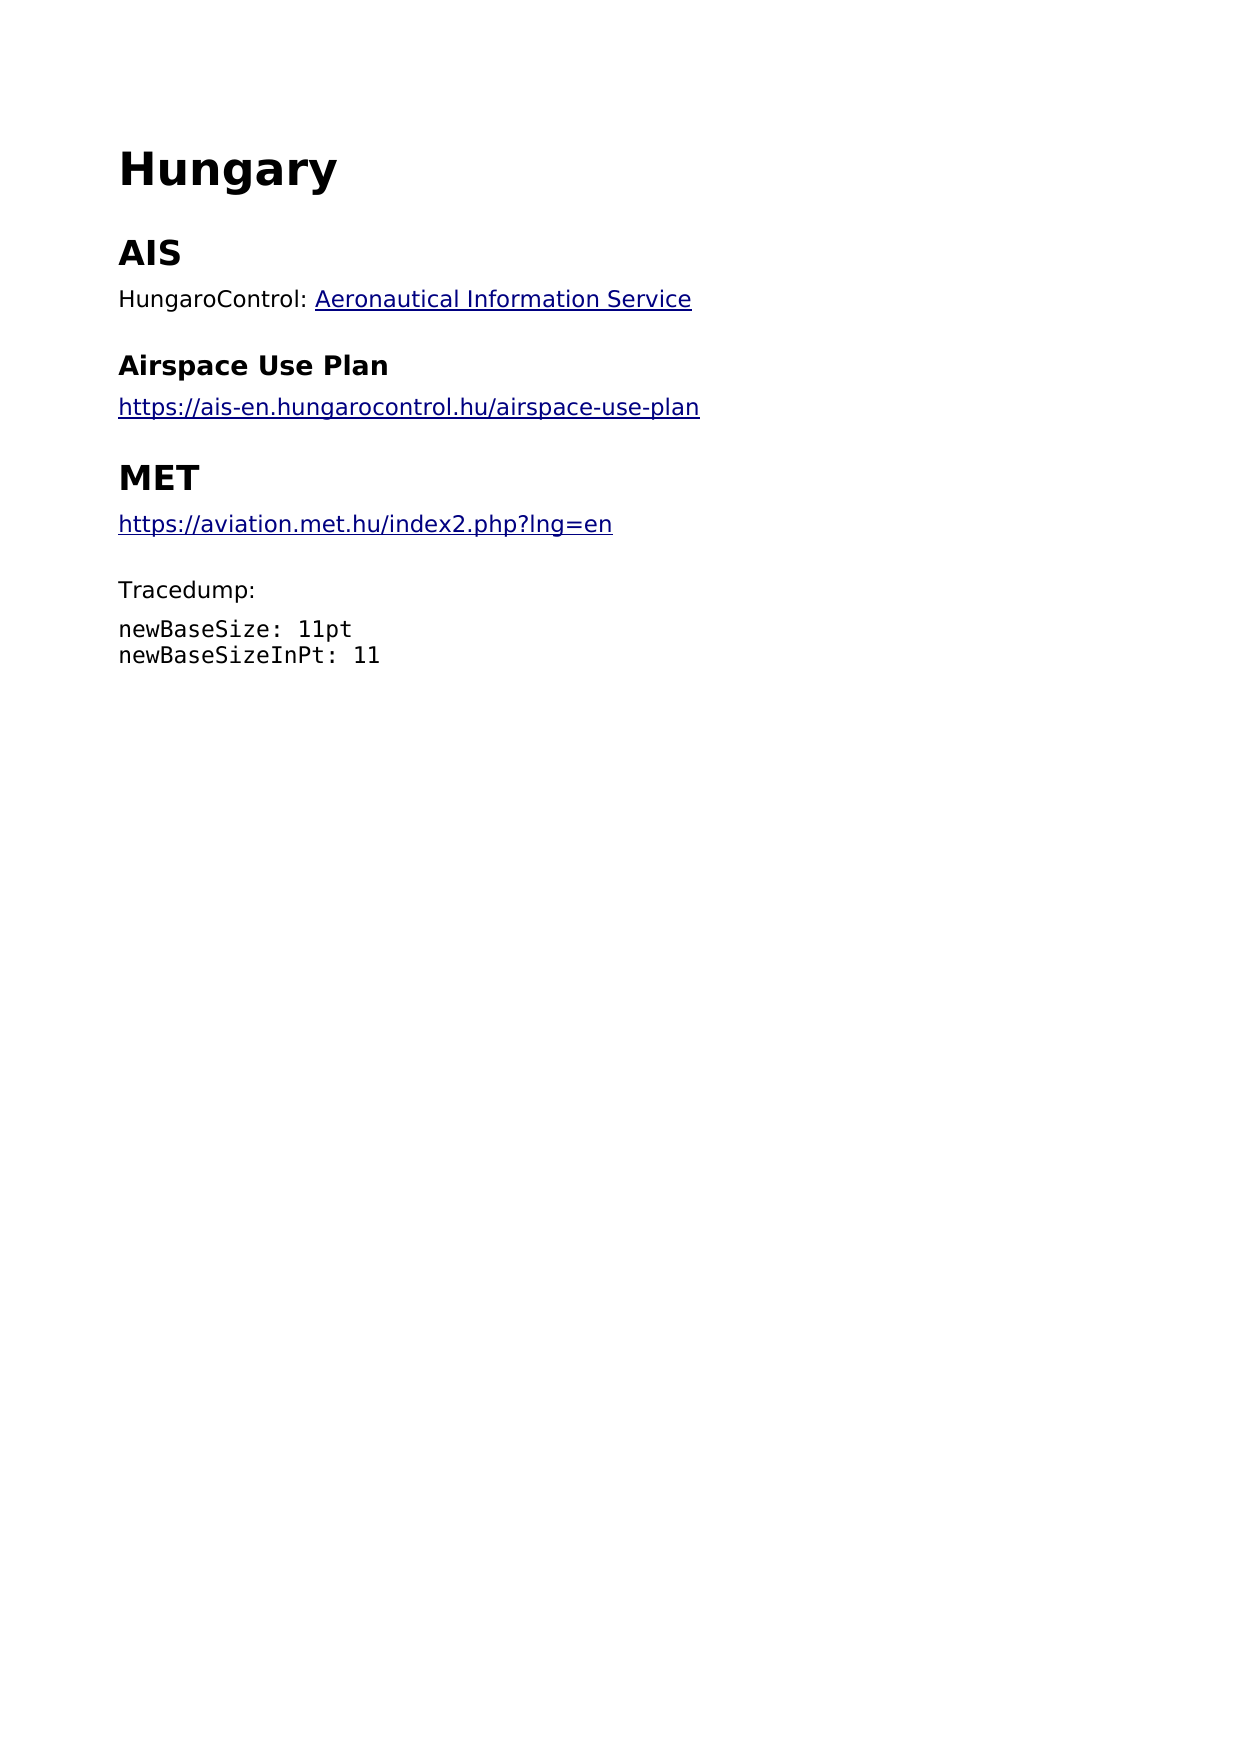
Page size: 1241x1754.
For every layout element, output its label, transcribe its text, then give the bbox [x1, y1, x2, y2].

text HungaroControl: Aeronautical Information Service [118, 286, 1122, 313]
text https://aviation.met.hu/index2.php?lng=en [118, 511, 1122, 538]
subtitle Airspace Use Plan [118, 351, 1122, 382]
subtitle AIS [118, 234, 1122, 274]
text https://ais-en.hungarocontrol.hu/airspace-use-plan [118, 394, 1122, 421]
subtitle Hungary [118, 143, 1122, 196]
text newBaseSize: 11pt newBaseSizeInPt: 11 [118, 616, 1122, 669]
subtitle MET [118, 458, 1122, 498]
text Tracedump: [118, 550, 1122, 603]
